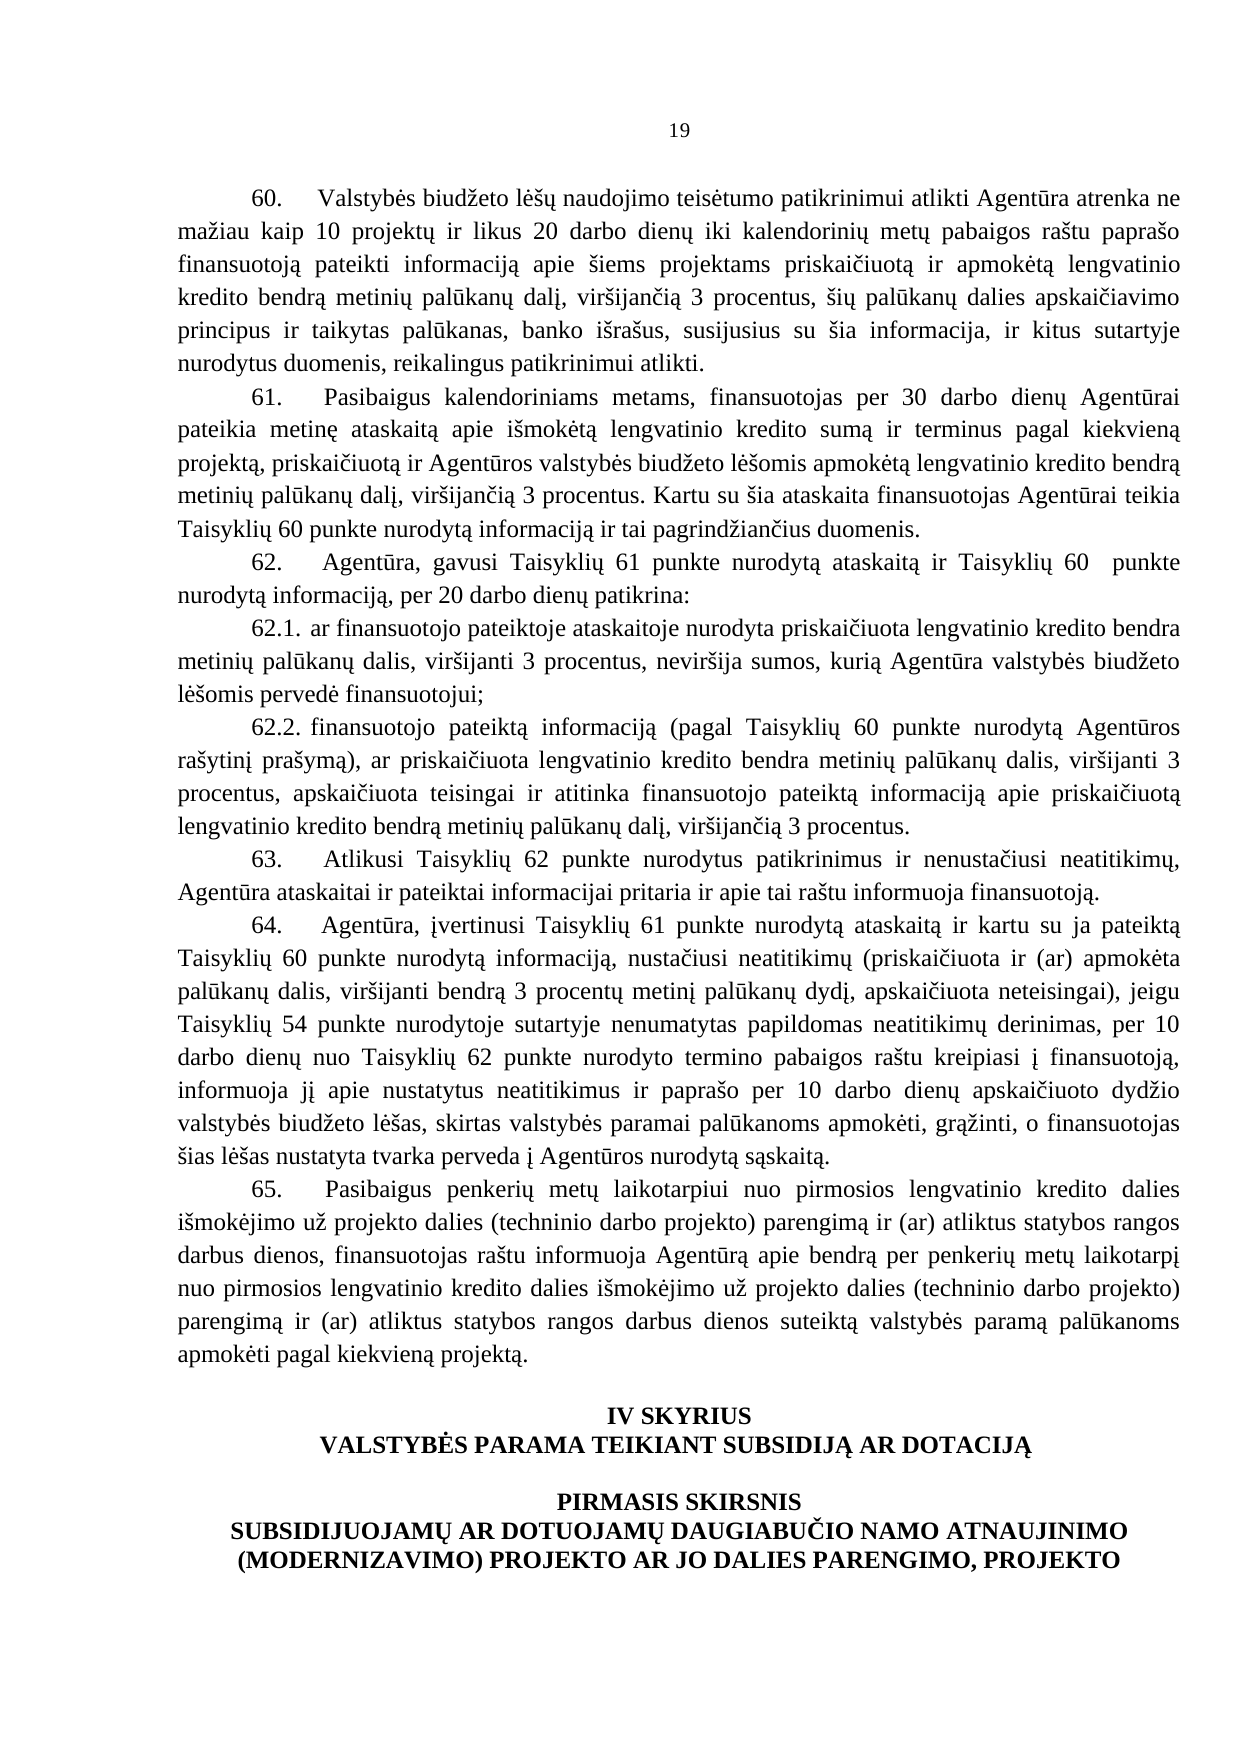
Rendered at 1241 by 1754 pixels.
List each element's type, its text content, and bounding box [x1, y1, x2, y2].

text 64. Agentūra, įvertinusi Taisyklių 61 punkte nurodytą ataskaitą ir kartu su ja pateiktą Taisyklių 60 punkte nurodytą informaciją, nustačiusi neatitikimų (priskaičiuota ir (ar) apmokėta palūkanų dalis, viršijanti bendrą 3 procentų metinį palūkanų dydį, apskaičiuota neteisingai), jeigu Taisyklių 54 punkte nurodytoje sutartyje nenumatytas papildomas neatitikimų derinimas, per 10 darbo dienų nuo Taisyklių 62 punkte nurodyto termino pabaigos raštu kreipiasi į finansuotoją, informuoja jį apie nustatytus neatitikimus ir paprašo per 10 darbo dienų apskaičiuoto dydžio valstybės biudžeto lėšas, skirtas valstybės paramai palūkanoms apmokėti, grąžinti, o finansuotojas šias lėšas nustatyta tvarka perveda į Agentūros nurodytą sąskaitą. [177, 910, 1181, 1170]
text SubsidijUOJAMŲ ar dotUOJAMŲ DAUGIABUČIO NAMO ATNAUJINIMO (MODERNIZAVIMO) PROJEKTO AR JO DALIES PARENGIMO, PROJEKTO [177, 1516, 1181, 1573]
text PIRMASIS SKIRSNIS [177, 1487, 1181, 1516]
text IV SKYRIUS [177, 1401, 1181, 1430]
text VALSTYBĖS PARAMA TEIKIANT SUBSIDIJĄ AR DOTACIJĄ [177, 1430, 1181, 1458]
text 63. Atlikusi Taisyklių 62 punkte nurodytus patikrinimus ir nenustačiusi neatitikimų, Agentūra ataskaitai ir pateiktai informacijai pritaria ir apie tai raštu informuoja finansuotoją. [177, 844, 1181, 906]
text 62. Agentūra, gavusi Taisyklių 61 punkte nurodytą ataskaitą ir Taisyklių 60 punkte nurodytą informaciją, per 20 darbo dienų patikrina: [177, 547, 1181, 608]
text 61. Pasibaigus kalendoriniams metams, finansuotojas per 30 darbo dienų Agentūrai pateikia metinę ataskaitą apie išmokėtą lengvatinio kredito sumą ir terminus pagal kiekvieną projektą, priskaičiuotą ir Agentūros valstybės biudžeto lėšomis apmokėtą lengvatinio kredito bendrą metinių palūkanų dalį, viršijančią 3 procentus. Kartu su šia ataskaita finansuotojas Agentūrai teikia Taisyklių 60 punkte nurodytą informaciją ir tai pagrindžiančius duomenis. [177, 382, 1181, 542]
text 62.1. ar finansuotojo pateiktoje ataskaitoje nurodyta priskaičiuota lengvatinio kredito bendra metinių palūkanų dalis, viršijanti 3 procentus, neviršija sumos, kurią Agentūra valstybės biudžeto lėšomis pervedė finansuotojui; [177, 613, 1181, 707]
text 62.2. finansuotojo pateiktą informaciją (pagal Taisyklių 60 punkte nurodytą Agentūros rašytinį prašymą), ar priskaičiuota lengvatinio kredito bendra metinių palūkanų dalis, viršijanti 3 procentus, apskaičiuota teisingai ir atitinka finansuotojo pateiktą informaciją apie priskaičiuotą lengvatinio kredito bendrą metinių palūkanų dalį, viršijančią 3 procentus. [177, 712, 1181, 839]
text 65. Pasibaigus penkerių metų laikotarpiui nuo pirmosios lengvatinio kredito dalies išmokėjimo už projekto dalies (techninio darbo projekto) parengimą ir (ar) atliktus statybos rangos darbus dienos, finansuotojas raštu informuoja Agentūrą apie bendrą per penkerių metų laikotarpį nuo pirmosios lengvatinio kredito dalies išmokėjimo už projekto dalies (techninio darbo projekto) parengimą ir (ar) atliktus statybos rangos darbus dienos suteiktą valstybės paramą palūkanoms apmokėti pagal kiekvieną projektą. [177, 1174, 1181, 1368]
text 60. Valstybės biudžeto lėšų naudojimo teisėtumo patikrinimui atlikti Agentūra atrenka ne mažiau kaip 10 projektų ir likus 20 darbo dienų iki kalendorinių metų pabaigos raštu paprašo finansuotoją pateikti informaciją apie šiems projektams priskaičiuotą ir apmokėtą lengvatinio kredito bendrą metinių palūkanų dalį, viršijančią 3 procentus, šių palūkanų dalies apskaičiavimo principus ir taikytas palūkanas, banko išrašus, susijusius su šia informacija, ir kitus sutartyje nurodytus duomenis, reikalingus patikrinimui atlikti. [177, 183, 1181, 377]
